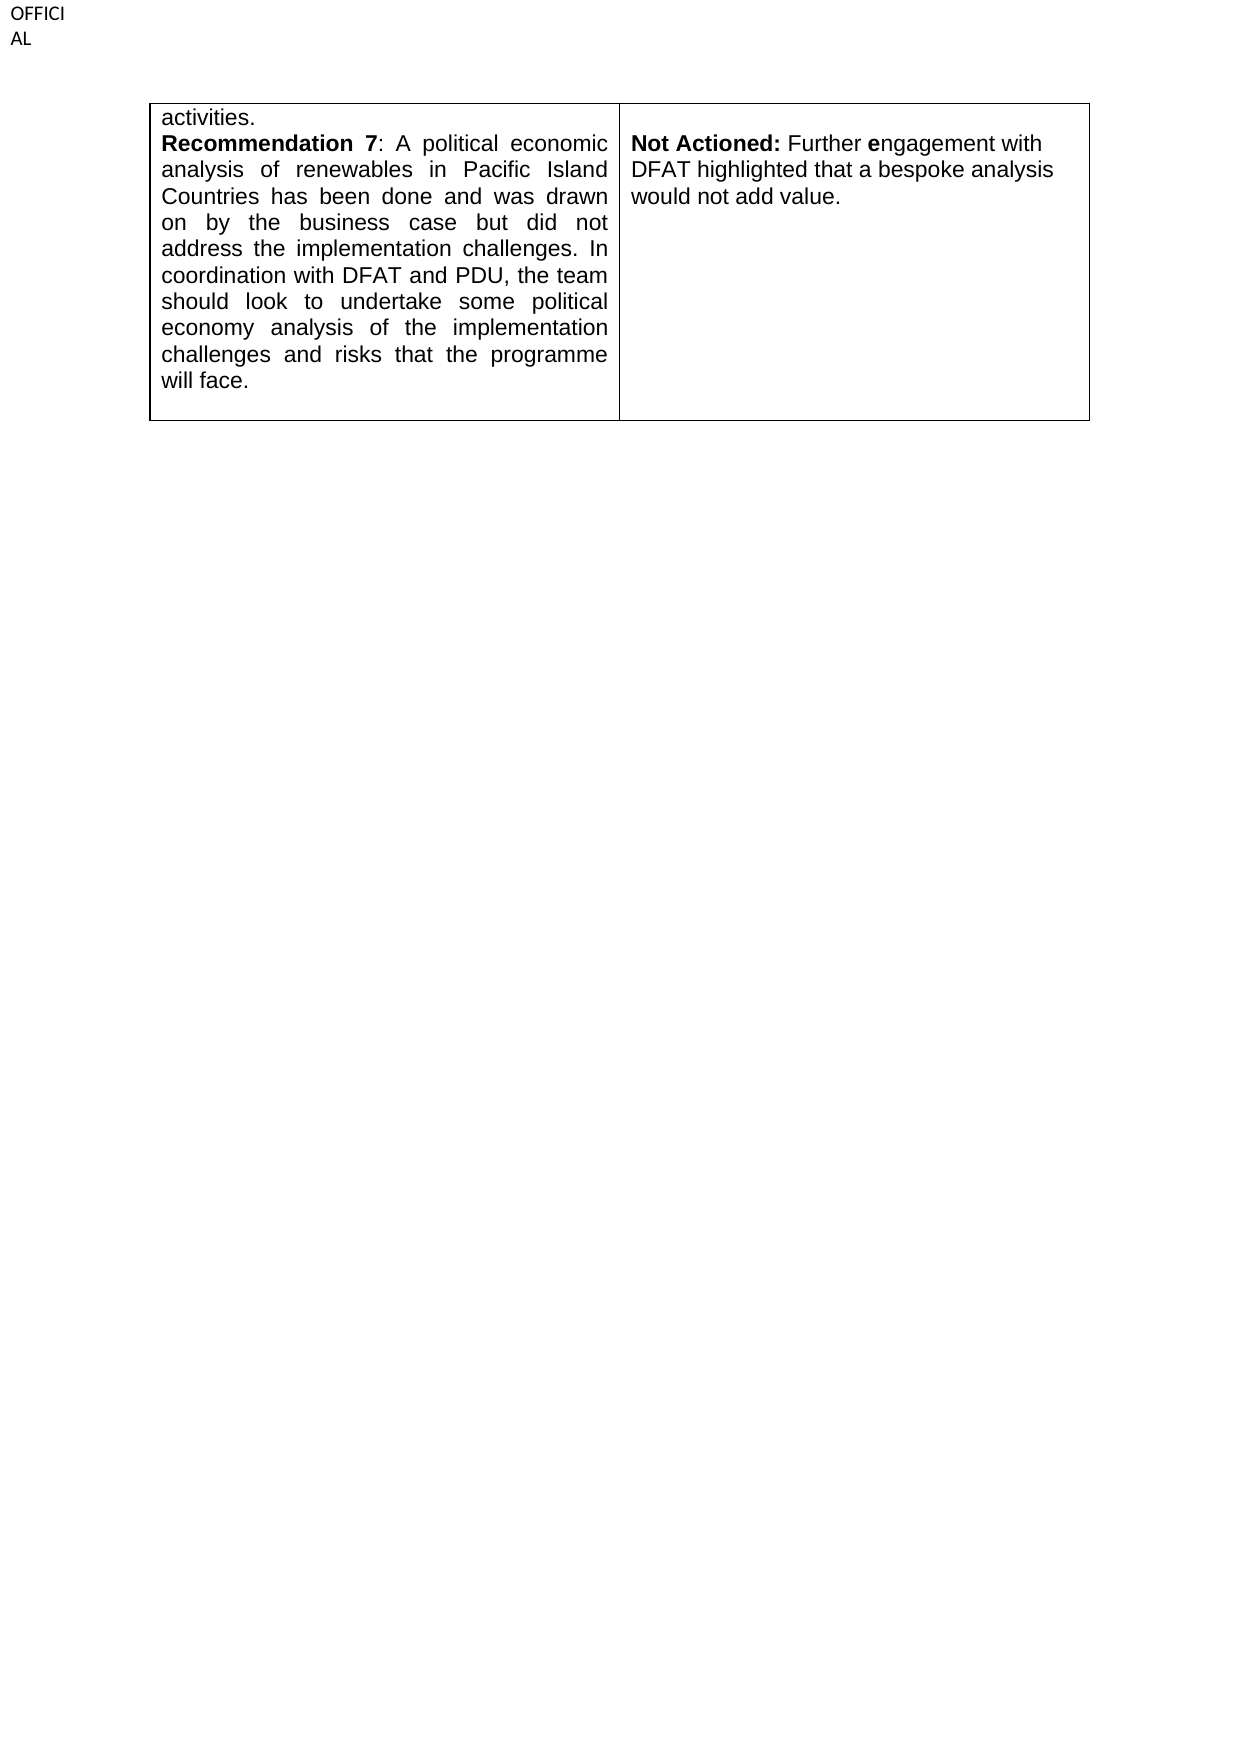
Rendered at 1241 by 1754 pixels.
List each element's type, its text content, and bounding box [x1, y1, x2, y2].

table_cell Not Actioned: Further engagement with DFAT highlighted that a bespoke analysis would not add value. [620, 104, 1089, 420]
table_cell activities. Recommendation 7: A political economic analysis of renewables in Pacific Island Countries has been done and was drawn on by the business case but did not address the implementation challenges. In coordination with DFAT and PDU, the team should look to undertake some political economy analysis of the implementation challenges and risks that the programme will face. [151, 104, 619, 420]
